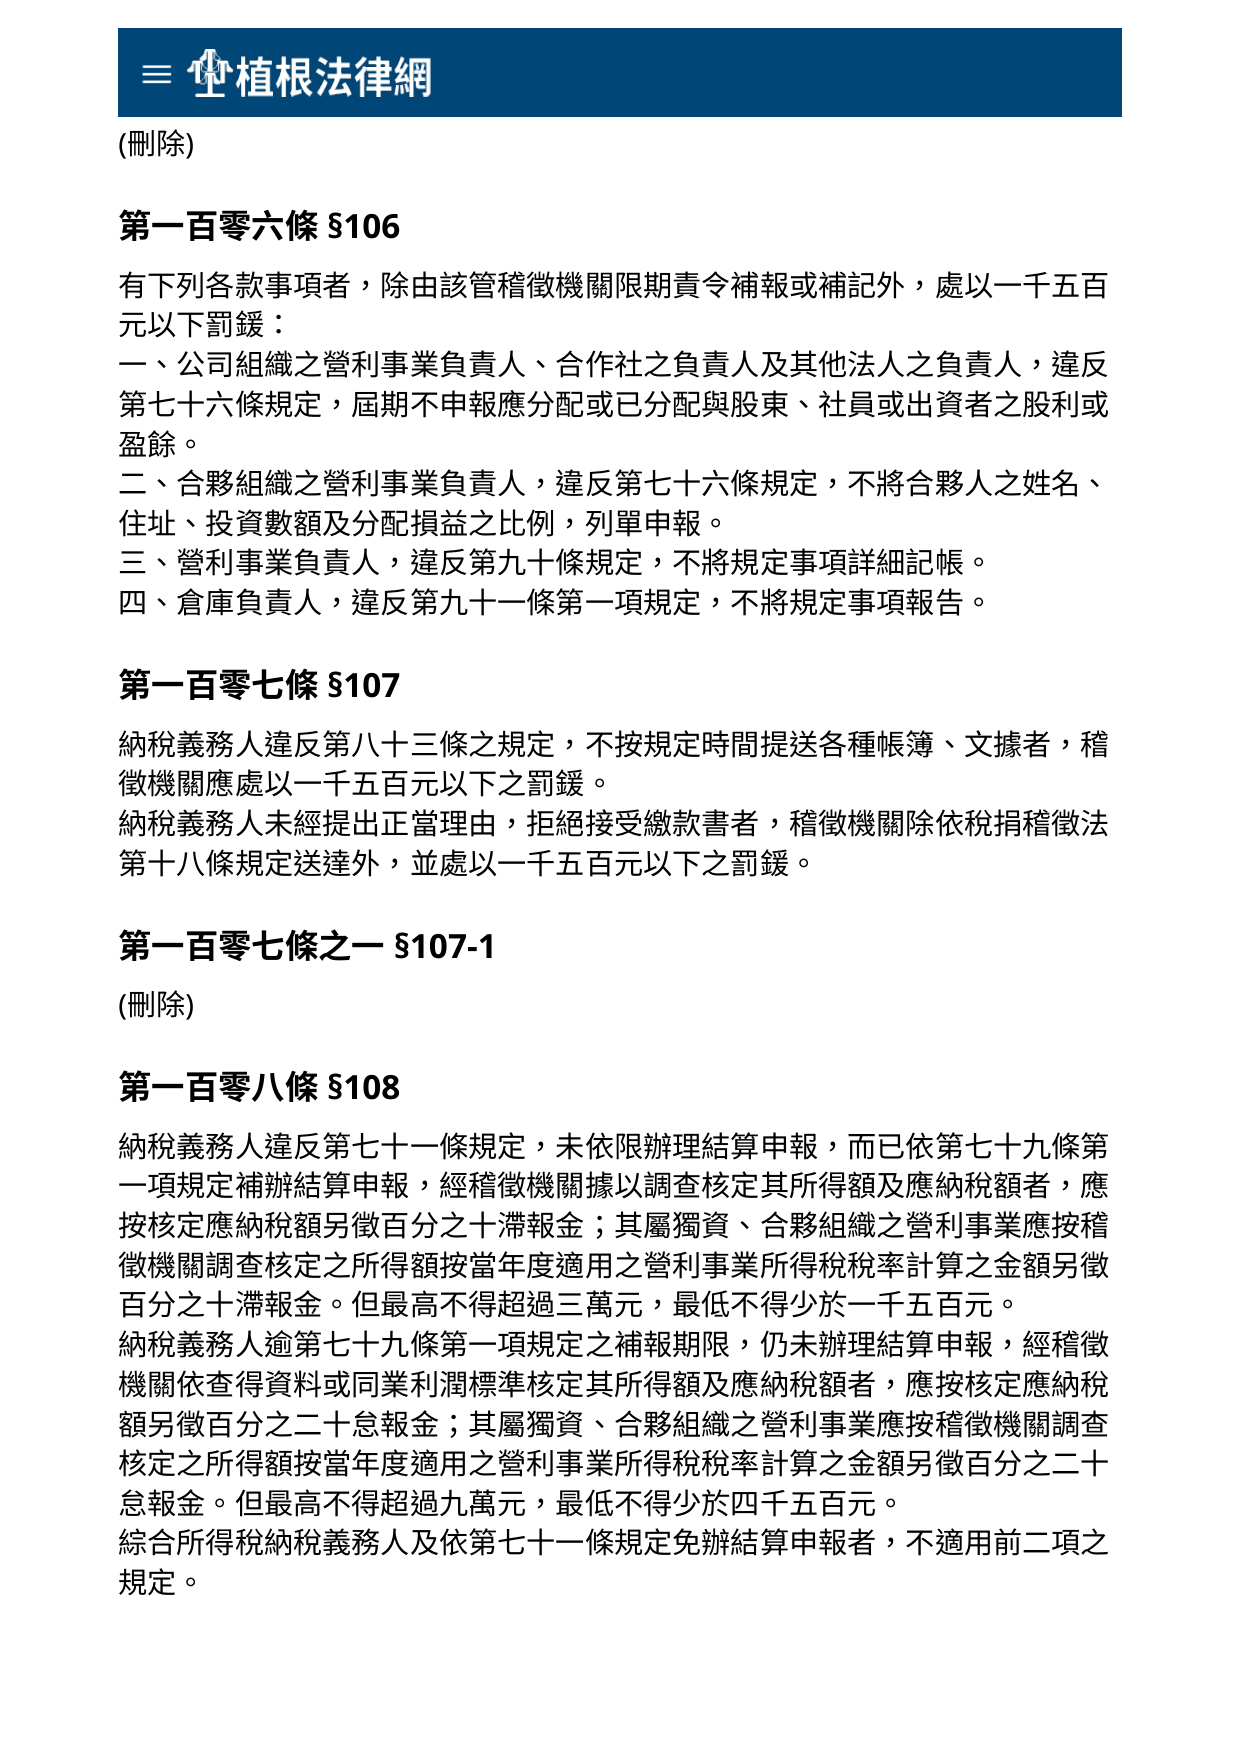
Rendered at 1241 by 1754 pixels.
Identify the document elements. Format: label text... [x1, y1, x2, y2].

text 第一百零六條 §106 [118, 203, 1122, 248]
text 四、倉庫負責人，違反第九十一條第一項規定，不將規定事項報告。 [118, 582, 1122, 622]
picture [118, 28, 1122, 117]
text (刪除) [118, 123, 1122, 163]
text 納稅義務人逾第七十九條第一項規定之補報期限，仍未辦理結算申報，經稽徵機關依查得資料或同業利潤標準核定其所得額及應納稅額者，應按核定應納稅額另徵百分之二十怠報金；其屬獨資、合夥組織之營利事業應按稽徵機關調查核定之所得額按當年度適用之營利事業所得稅稅率計算之金額另徵百分之二十怠報金。但最高不得超過九萬元，最低不得少於四千五百元。 [118, 1324, 1122, 1523]
text 二、合夥組織之營利事業負責人，違反第七十六條規定，不將合夥人之姓名、住址、投資數額及分配損益之比例，列單申報。 [118, 463, 1122, 543]
text 納稅義務人違反第七十一條規定，未依限辦理結算申報，而已依第七十九條第一項規定補辦結算申報，經稽徵機關據以調查核定其所得額及應納稅額者，應按核定應納稅額另徵百分之十滯報金；其屬獨資、合夥組織之營利事業應按稽徵機關調查核定之所得額按當年度適用之營利事業所得稅稅率計算之金額另徵百分之十滯報金。但最高不得超過三萬元，最低不得少於一千五百元。 [118, 1126, 1122, 1324]
text 三、營利事業負責人，違反第九十條規定，不將規定事項詳細記帳。 [118, 543, 1122, 582]
text 綜合所得稅納稅義務人及依第七十一條規定免辦結算申報者，不適用前二項之規定。 [118, 1523, 1122, 1602]
text 有下列各款事項者，除由該管稽徵機關限期責令補報或補記外，處以一千五百元以下罰鍰： [118, 265, 1122, 344]
text 第一百零七條 §107 [118, 662, 1122, 707]
text 納稅義務人未經提出正當理由，拒絕接受繳款書者，稽徵機關除依稅捐稽徵法第十八條規定送達外，並處以一千五百元以下之罰鍰。 [118, 803, 1122, 883]
text 第一百零七條之一 §107-1 [118, 922, 1122, 968]
text 第一百零八條 §108 [118, 1064, 1122, 1109]
text 一、公司組織之營利事業負責人、合作社之負責人及其他法人之負責人，違反第七十六條規定，屆期不申報應分配或已分配與股東、社員或出資者之股利或盈餘。 [118, 344, 1122, 463]
text 納稅義務人違反第八十三條之規定，不按規定時間提送各種帳簿、文據者，稽徵機關應處以一千五百元以下之罰鍰。 [118, 724, 1122, 803]
text (刪除) [118, 984, 1122, 1024]
